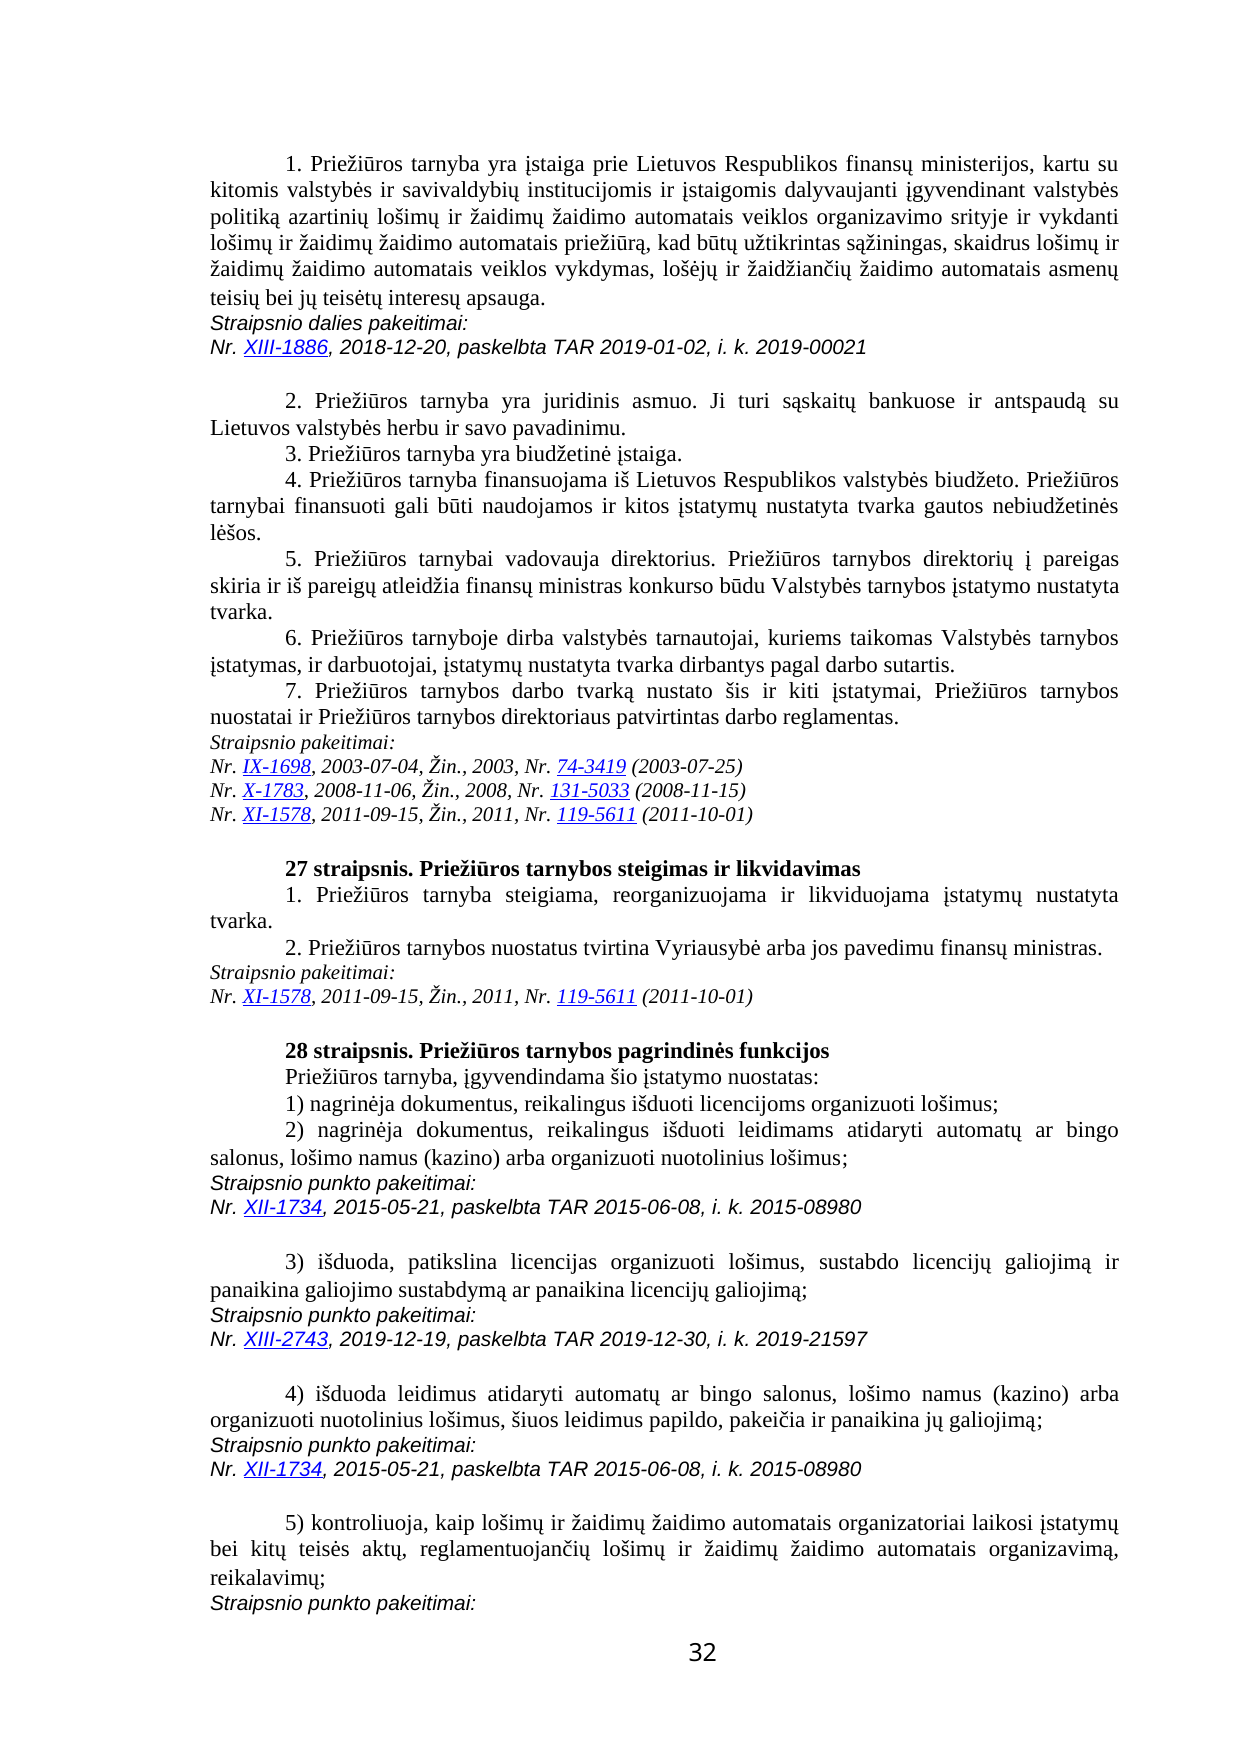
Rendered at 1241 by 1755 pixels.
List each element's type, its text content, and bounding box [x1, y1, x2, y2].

text 2) nagrinėja dokumentus, reikalingus išduoti leidimams atidaryti automatų ar bingo salonus, lošimo namus (kazino) arba organizuoti nuotolinius lošimus; [210, 1116, 1120, 1171]
text Straipsnio pakeitimai: [210, 730, 1120, 754]
text Nr. XIII-1886, 2018-12-20, paskelbta TAR 2019-01-02, i. k. 2019-00021 [210, 334, 1120, 358]
text Nr. XI-1578, 2011-09-15, Žin., 2011, Nr. 119-5611 (2011-10-01) [210, 802, 1120, 826]
text Straipsnio dalies pakeitimai: [210, 311, 1120, 334]
text 1. Priežiūros tarnyba yra įstaiga prie Lietuvos Respublikos finansų ministerijos, kartu su kitomis valstybės ir savivaldybių institucijomis ir įstaigomis dalyvaujanti įgyvendinant valstybės politiką azartinių lošimų ir žaidimų žaidimo automatais veiklos organizavimo srityje ir vykdanti lošimų ir žaidimų žaidimo automatais priežiūrą, kad būtų užtikrintas sąžiningas, skaidrus lošimų ir žaidimų žaidimo automatais veiklos vykdymas, lošėjų ir žaidžiančių žaidimo automatais asmenų teisių bei jų teisėtų interesų apsauga. [210, 150, 1120, 311]
text Straipsnio punkto pakeitimai: [210, 1303, 1120, 1327]
text Straipsnio punkto pakeitimai: [210, 1432, 1120, 1456]
text 3) išduoda, patikslina licencijas organizuoti lošimus, sustabdo licencijų galiojimą ir panaikina galiojimo sustabdymą ar panaikina licencijų galiojimą; [210, 1248, 1120, 1303]
text 5. Priežiūros tarnybai vadovauja direktorius. Priežiūros tarnybos direktorių į pareigas skiria ir iš pareigų atleidžia finansų ministras konkurso būdu Valstybės tarnybos įstatymo nustatyta tvarka. [210, 545, 1120, 624]
text Nr. IX-1698, 2003-07-04, Žin., 2003, Nr. 74-3419 (2003-07-25) [210, 754, 1120, 778]
text Nr. XII-1734, 2015-05-21, paskelbta TAR 2015-06-08, i. k. 2015-08980 [210, 1456, 1120, 1480]
text 3. Priežiūros tarnyba yra biudžetinė įstaiga. [210, 440, 1120, 466]
text 1. Priežiūros tarnyba steigiama, reorganizuojama ir likviduojama įstatymų nustatyta tvarka. [210, 881, 1120, 934]
text Nr. XI-1578, 2011-09-15, Žin., 2011, Nr. 119-5611 (2011-10-01) [210, 984, 1120, 1008]
text 2. Priežiūros tarnybos nuostatus tvirtina Vyriausybė arba jos pavedimu finansų ministras. [210, 934, 1126, 960]
text Nr. XIII-2743, 2019-12-19, paskelbta TAR 2019-12-30, i. k. 2019-21597 [210, 1327, 1120, 1351]
text Straipsnio punkto pakeitimai: [210, 1591, 1120, 1614]
text 27 straipsnis. Priežiūros tarnybos steigimas ir likvidavimas [210, 855, 1126, 881]
text 4) išduoda leidimus atidaryti automatų ar bingo salonus, lošimo namus (kazino) arba organizuoti nuotolinius lošimus, šiuos leidimus papildo, pakeičia ir panaikina jų galiojimą; [210, 1380, 1120, 1432]
text 28 straipsnis. Priežiūros tarnybos pagrindinės funkcijos [210, 1037, 1126, 1063]
text 4. Priežiūros tarnyba finansuojama iš Lietuvos Respublikos valstybės biudžeto. Priežiūros tarnybai finansuoti gali būti naudojamos ir kitos įstatymų nustatyta tvarka gautos nebiudžetinės lėšos. [210, 466, 1120, 545]
text 6. Priežiūros tarnyboje dirba valstybės tarnautojai, kuriems taikomas Valstybės tarnybos įstatymas, ir darbuotojai, įstatymų nustatyta tvarka dirbantys pagal darbo sutartis. [210, 624, 1120, 677]
text 7. Priežiūros tarnybos darbo tvarką nustato šis ir kiti įstatymai, Priežiūros tarnybos nuostatai ir Priežiūros tarnybos direktoriaus patvirtintas darbo reglamentas. [210, 677, 1120, 730]
text Nr. X-1783, 2008-11-06, Žin., 2008, Nr. 131-5033 (2008-11-15) [210, 778, 1120, 802]
text 1) nagrinėja dokumentus, reikalingus išduoti licencijoms organizuoti lošimus; [210, 1090, 1126, 1116]
text Priežiūros tarnyba, įgyvendindama šio įstatymo nuostatas: [210, 1063, 1126, 1090]
text Straipsnio punkto pakeitimai: [210, 1171, 1120, 1195]
text Nr. XII-1734, 2015-05-21, paskelbta TAR 2015-06-08, i. k. 2015-08980 [210, 1195, 1120, 1219]
text Straipsnio pakeitimai: [210, 960, 1120, 984]
text 5) kontroliuoja, kaip lošimų ir žaidimų žaidimo automatais organizatoriai laikosi įstatymų bei kitų teisės aktų, reglamentuojančių lošimų ir žaidimų žaidimo automatais organizavimą, reikalavimų; [210, 1509, 1120, 1591]
text 2. Priežiūros tarnyba yra juridinis asmuo. Ji turi sąskaitų bankuose ir antspaudą su Lietuvos valstybės herbu ir savo pavadinimu. [210, 387, 1120, 440]
